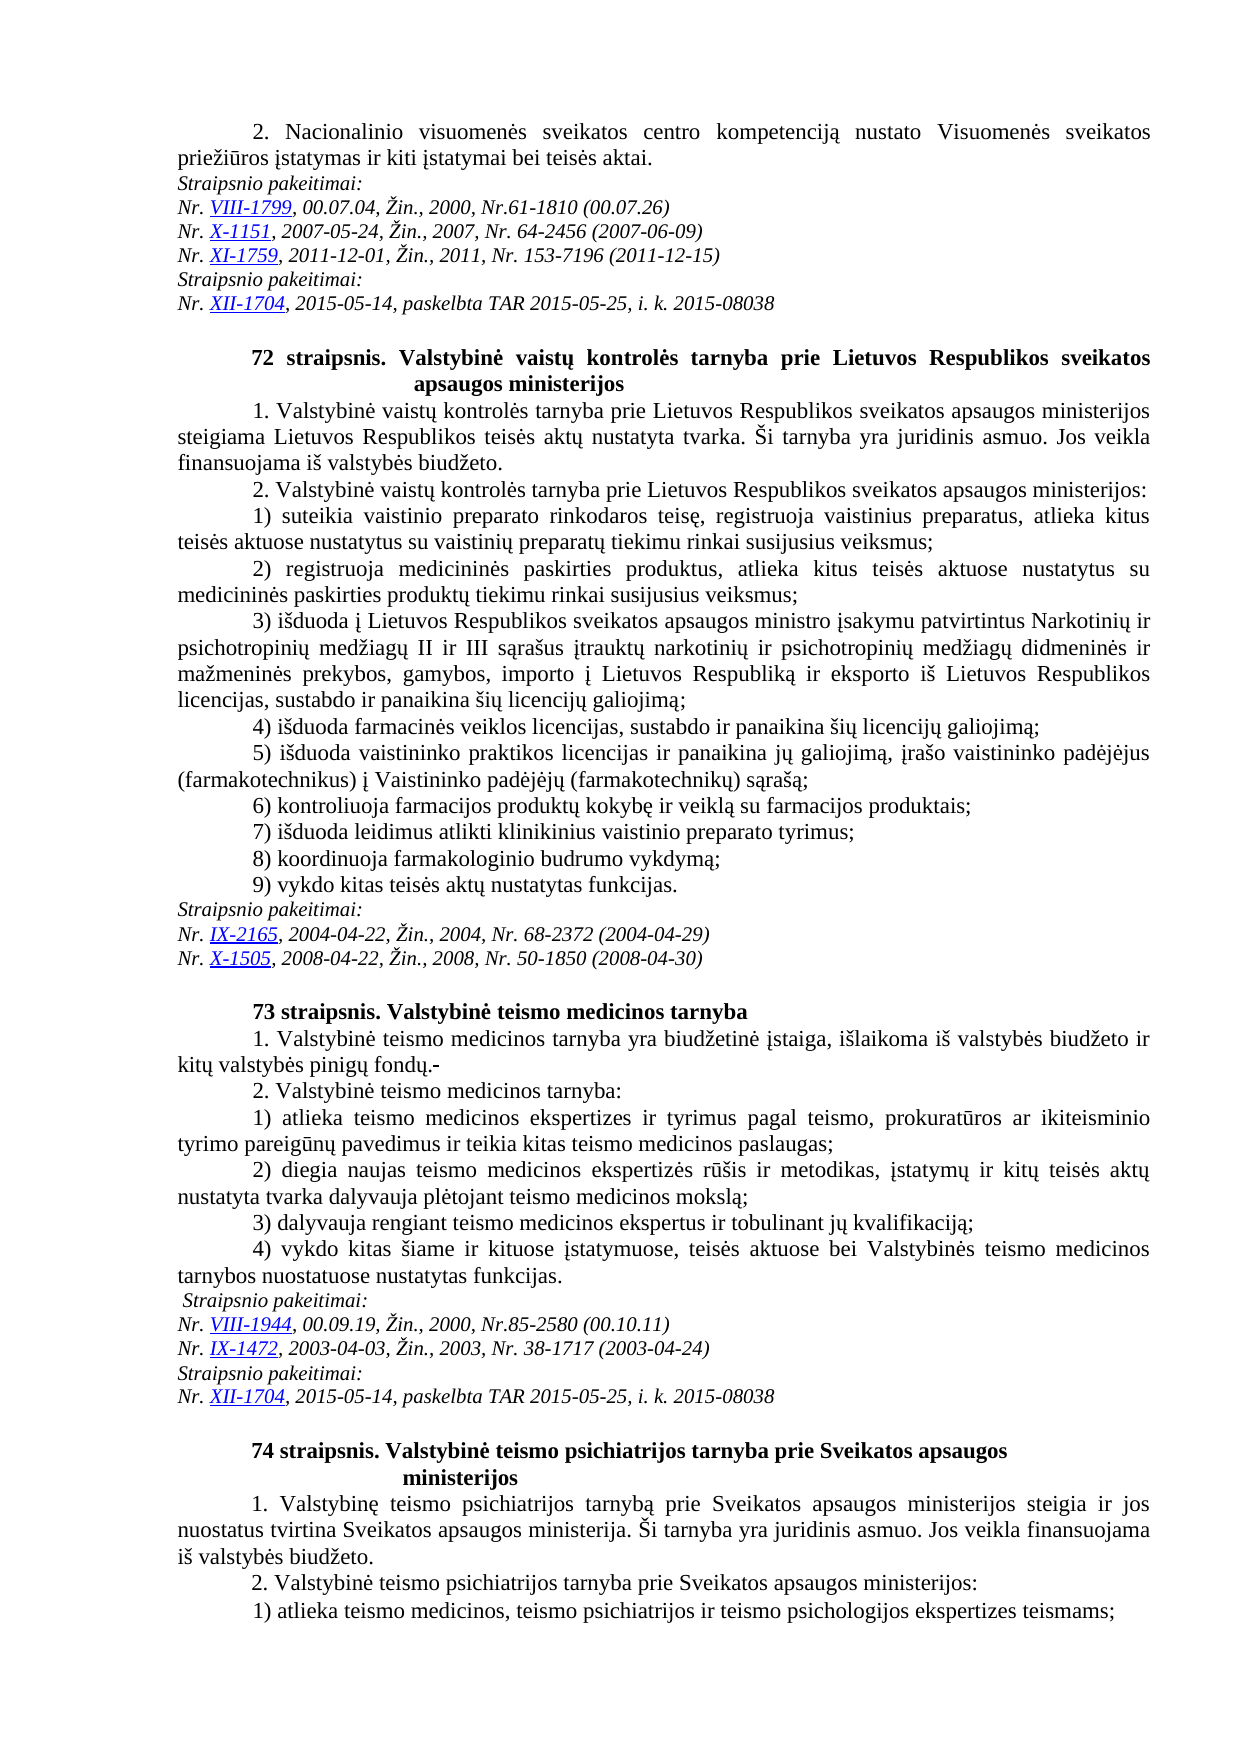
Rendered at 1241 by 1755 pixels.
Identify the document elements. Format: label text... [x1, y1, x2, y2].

text 4) vykdo kitas šiame ir kituose įstatymuose, teisės aktuose bei Valstybinės teismo medicinos tarnybos nuostatuose nustatytas funkcijas. [177, 1236, 1152, 1288]
text 9) vykdo kitas teisės aktų nustatytas funkcijas. [177, 871, 1152, 897]
text 73 straipsnis. Valstybinė teismo medicinos tarnyba [177, 998, 1152, 1025]
text Nr. XII-1704, 2015-05-14, paskelbta TAR 2015-05-25, i. k. 2015-08038 [177, 291, 1152, 315]
text Nr. VIII-1944, 00.09.19, Žin., 2000, Nr.85-2580 (00.10.11) [177, 1312, 1152, 1336]
text 2) diegia naujas teismo medicinos ekspertizės rūšis ir metodikas, įstatymų ir kitų teisės aktų nustatyta tvarka dalyvauja plėtojant teismo medicinos mokslą; [177, 1156, 1152, 1209]
text Nr. IX-1472, 2003-04-03, Žin., 2003, Nr. 38-1717 (2003-04-24) [177, 1336, 1152, 1360]
text Nr. X-1151, 2007-05-24, Žin., 2007, Nr. 64-2456 (2007-06-09) [177, 219, 1152, 243]
text Straipsnio pakeitimai: [177, 171, 1152, 195]
text 2. Valstybinė vaistų kontrolės tarnyba prie Lietuvos Respublikos sveikatos apsaugos ministerijos: [177, 476, 1152, 502]
text 8) koordinuoja farmakologinio budrumo vykdymą; [177, 845, 1152, 871]
text 5) išduoda vaistininko praktikos licencijas ir panaikina jų galiojimą, įrašo vaistininko padėjėjus (farmakotechnikus) į Vaistininko padėjėjų (farmakotechnikų) sąrašą; [177, 739, 1152, 792]
text 1) atlieka teismo medicinos ekspertizes ir tyrimus pagal teismo, prokuratūros ar ikiteisminio tyrimo pareigūnų pavedimus ir teikia kitas teismo medicinos paslaugas; [177, 1104, 1152, 1156]
text Nr. IX-2165, 2004-04-22, Žin., 2004, Nr. 68-2372 (2004-04-29) [177, 921, 1152, 946]
text 2. Valstybinė teismo psichiatrijos tarnyba prie Sveikatos apsaugos ministerijos: [177, 1569, 1152, 1595]
text 1. Valstybinę teismo psichiatrijos tarnybą prie Sveikatos apsaugos ministerijos steigia ir jos nuostatus tvirtina Sveikatos apsaugos ministerija. Ši tarnyba yra juridinis asmuo. Jos veikla finansuojama iš valstybės biudžeto. [177, 1490, 1152, 1569]
text Straipsnio pakeitimai: [177, 267, 1152, 291]
text 2. Valstybinė teismo medicinos tarnyba: [177, 1077, 1152, 1104]
text Nr. XI-1759, 2011-12-01, Žin., 2011, Nr. 153-7196 (2011-12-15) [177, 243, 1152, 267]
text Nr. XII-1704, 2015-05-14, paskelbta TAR 2015-05-25, i. k. 2015-08038 [177, 1384, 1152, 1408]
text ministerijos [327, 1464, 1152, 1490]
text 3) išduoda į Lietuvos Respublikos sveikatos apsaugos ministro įsakymu patvirtintus Narkotinių ir psichotropinių medžiagų II ir III sąrašus įtrauktų narkotinių ir psichotropinių medžiagų didmeninės ir mažmeninės prekybos, gamybos, importo į Lietuvos Respubliką ir eksporto iš Lietuvos Respublikos licencijas, sustabdo ir panaikina šių licencijų galiojimą; [177, 607, 1152, 713]
text 3) dalyvauja rengiant teismo medicinos ekspertus ir tobulinant jų kvalifikaciją; [177, 1209, 1152, 1236]
text 6) kontroliuoja farmacijos produktų kokybę ir veiklą su farmacijos produktais; [177, 792, 1152, 818]
text 2) registruoja medicininės paskirties produktus, atlieka kitus teisės aktuose nustatytus su medicininės paskirties produktų tiekimu rinkai susijusius veiksmus; [177, 555, 1152, 607]
text Straipsnio pakeitimai: [177, 1360, 1152, 1384]
text 72 straipsnis. Valstybinė vaistų kontrolės tarnyba prie Lietuvos Respublikos sveikatos apsaugos ministerijos [251, 344, 1152, 397]
text Straipsnio pakeitimai: [177, 1288, 1152, 1312]
text 4) išduoda farmacinės veiklos licencijas, sustabdo ir panaikina šių licencijų galiojimą; [177, 713, 1152, 739]
text 7) išduoda leidimus atlikti klinikinius vaistinio preparato tyrimus; [177, 818, 1152, 845]
text Straipsnio pakeitimai: [177, 897, 1152, 921]
text Nr. X-1505, 2008-04-22, Žin., 2008, Nr. 50-1850 (2008-04-30) [177, 946, 1152, 969]
text 1) atlieka teismo medicinos, teismo psichiatrijos ir teismo psichologijos ekspertizes teismams; [177, 1595, 1152, 1624]
text 2. Nacionalinio visuomenės sveikatos centro kompetenciją nustato Visuomenės sveikatos priežiūros įstatymas ir kiti įstatymai bei teisės aktai. [177, 118, 1152, 171]
text 1. Valstybinė teismo medicinos tarnyba yra biudžetinė įstaiga, išlaikoma iš valstybės biudžeto ir kitų valstybės pinigų fondų. [177, 1025, 1152, 1077]
text 1. Valstybinė vaistų kontrolės tarnyba prie Lietuvos Respublikos sveikatos apsaugos ministerijos steigiama Lietuvos Respublikos teisės aktų nustatyta tvarka. Ši tarnyba yra juridinis asmuo. Jos veikla finansuojama iš valstybės biudžeto. [177, 397, 1152, 476]
text 1) suteikia vaistinio preparato rinkodaros teisę, registruoja vaistinius preparatus, atlieka kitus teisės aktuose nustatytus su vaistinių preparatų tiekimu rinkai susijusius veiksmus; [177, 502, 1152, 555]
text Nr. VIII-1799, 00.07.04, Žin., 2000, Nr.61-1810 (00.07.26) [177, 195, 1152, 219]
text 74 straipsnis. Valstybinė teismo psichiatrijos tarnyba prie Sveikatos apsaugos [177, 1437, 1152, 1464]
